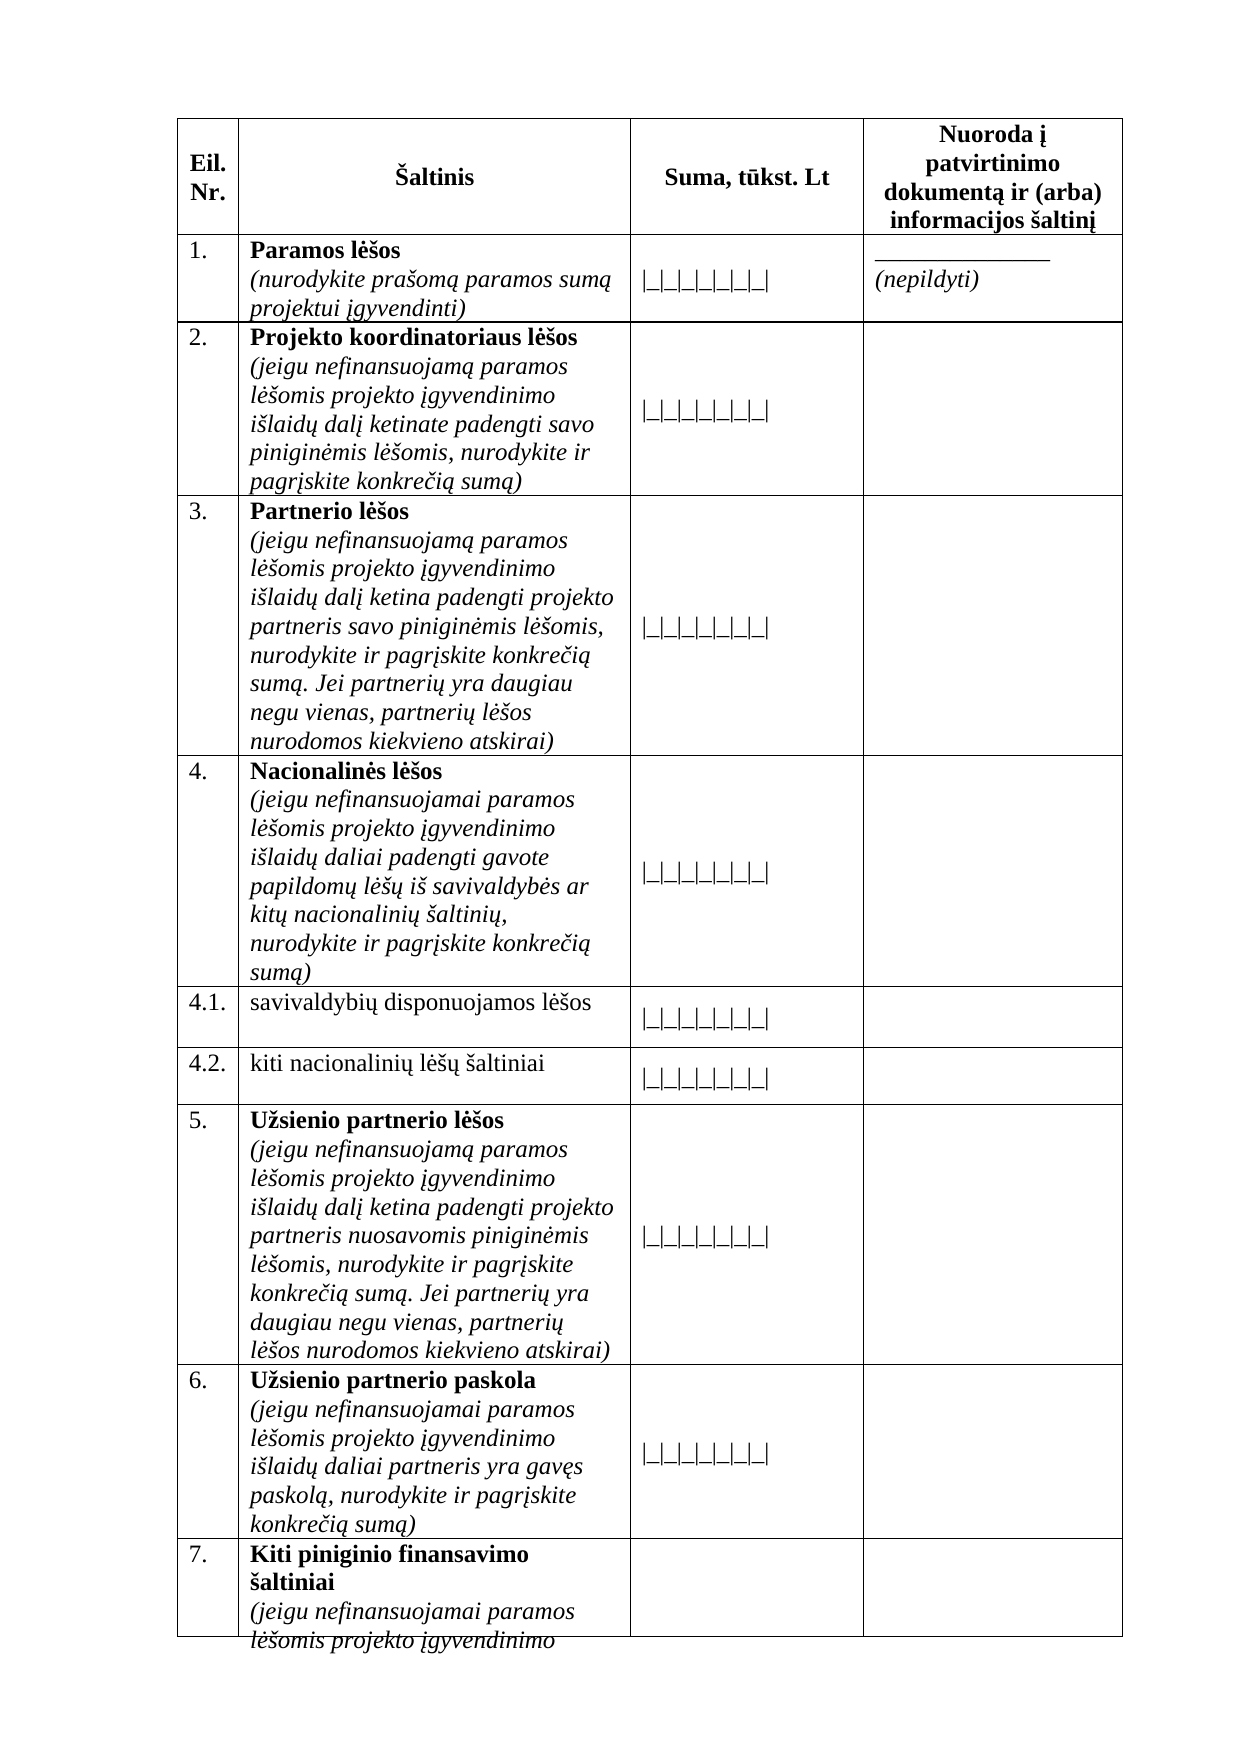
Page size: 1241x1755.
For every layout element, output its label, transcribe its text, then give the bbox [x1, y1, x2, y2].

table_header Eil. Nr. [178, 119, 238, 234]
table_header Šaltinis [239, 119, 630, 234]
table_cell savivaldybių disponuojamos lėšos [239, 987, 630, 1047]
table_cell |_|_|_|_|_|_|_| [631, 1048, 863, 1104]
table_cell |_|_|_|_|_|_|_| [631, 1365, 863, 1538]
table_cell [864, 987, 1122, 1047]
table_cell Partnerio lėšos (jeigu nefinansuojamą paramos lėšomis projekto įgyvendinimo išlaidų dalį ketina padengti projekto partneris savo piniginėmis lėšomis, nurodykite ir pagrįskite konkrečią sumą. Jei partnerių yra daugiau negu vienas, partnerių lėšos nurodomos kiekvieno atskirai) [239, 496, 630, 755]
table_cell [864, 496, 1122, 755]
table_cell 3. [178, 496, 238, 755]
table_cell [864, 1539, 1122, 1636]
table_cell |_|_|_|_|_|_|_| [631, 235, 863, 321]
table_cell ______________ (nepildyti) [864, 235, 1122, 321]
table_cell |_|_|_|_|_|_|_| [631, 1105, 863, 1364]
table_cell 1. [178, 235, 238, 321]
table_cell [864, 1048, 1122, 1104]
table_cell |_|_|_|_|_|_|_| [631, 987, 863, 1047]
table_cell [864, 1105, 1122, 1364]
table_cell |_|_|_|_|_|_|_| [631, 1539, 863, 1636]
table_cell Kiti piniginio finansavimo šaltiniai (jeigu nefinansuojamai paramos lėšomis projekto įgyvendinimo išlaidų daliai padengti gavote papildomų lėšų iš privačių ar kitų finansavimo šaltinių (išskyrus nacionalinius ir ES fondus), nurodykite ir pagrįskite konkrečią sumą) [239, 1539, 630, 1636]
table_cell Nacionalinės lėšos (jeigu nefinansuojamai paramos lėšomis projekto įgyvendinimo išlaidų daliai padengti gavote papildomų lėšų iš savivaldybės ar kitų nacionalinių šaltinių, nurodykite ir pagrįskite konkrečią sumą) [239, 756, 630, 986]
table_cell 4.2. [178, 1048, 238, 1104]
table_cell 4.1. [178, 987, 238, 1047]
table_cell |_|_|_|_|_|_|_| [631, 496, 863, 755]
table_cell [864, 756, 1122, 986]
table_cell 4. [178, 756, 238, 986]
table_cell Paramos lėšos (nurodykite prašomą paramos sumą projektui įgyvendinti) [239, 235, 630, 321]
table_cell Projekto koordinatoriaus lėšos (jeigu nefinansuojamą paramos lėšomis projekto įgyvendinimo išlaidų dalį ketinate padengti savo piniginėmis lėšomis, nurodykite ir pagrįskite konkrečią sumą) [239, 323, 630, 495]
table_cell kiti nacionalinių lėšų šaltiniai [239, 1048, 630, 1104]
table_cell 7. [178, 1539, 238, 1636]
table_cell Užsienio partnerio lėšos (jeigu nefinansuojamą paramos lėšomis projekto įgyvendinimo išlaidų dalį ketina padengti projekto partneris nuosavomis piniginėmis lėšomis, nurodykite ir pagrįskite konkrečią sumą. Jei partnerių yra daugiau negu vienas, partnerių lėšos nurodomos kiekvieno atskirai) [239, 1105, 630, 1364]
table_cell 2. [178, 323, 238, 495]
table_cell 5. [178, 1105, 238, 1364]
table_cell [864, 323, 1122, 495]
table_header Nuoroda į patvirtinimo dokumentą ir (arba) informacijos šaltinį [864, 119, 1122, 234]
table_cell Užsienio partnerio paskola (jeigu nefinansuojamai paramos lėšomis projekto įgyvendinimo išlaidų daliai partneris yra gavęs paskolą, nurodykite ir pagrįskite konkrečią sumą) [239, 1365, 630, 1538]
table_header Suma, tūkst. Lt [631, 119, 863, 234]
table_cell |_|_|_|_|_|_|_| [631, 756, 863, 986]
table_cell |_|_|_|_|_|_|_| [631, 323, 863, 495]
table_cell [864, 1365, 1122, 1538]
table_cell 6. [178, 1365, 238, 1538]
